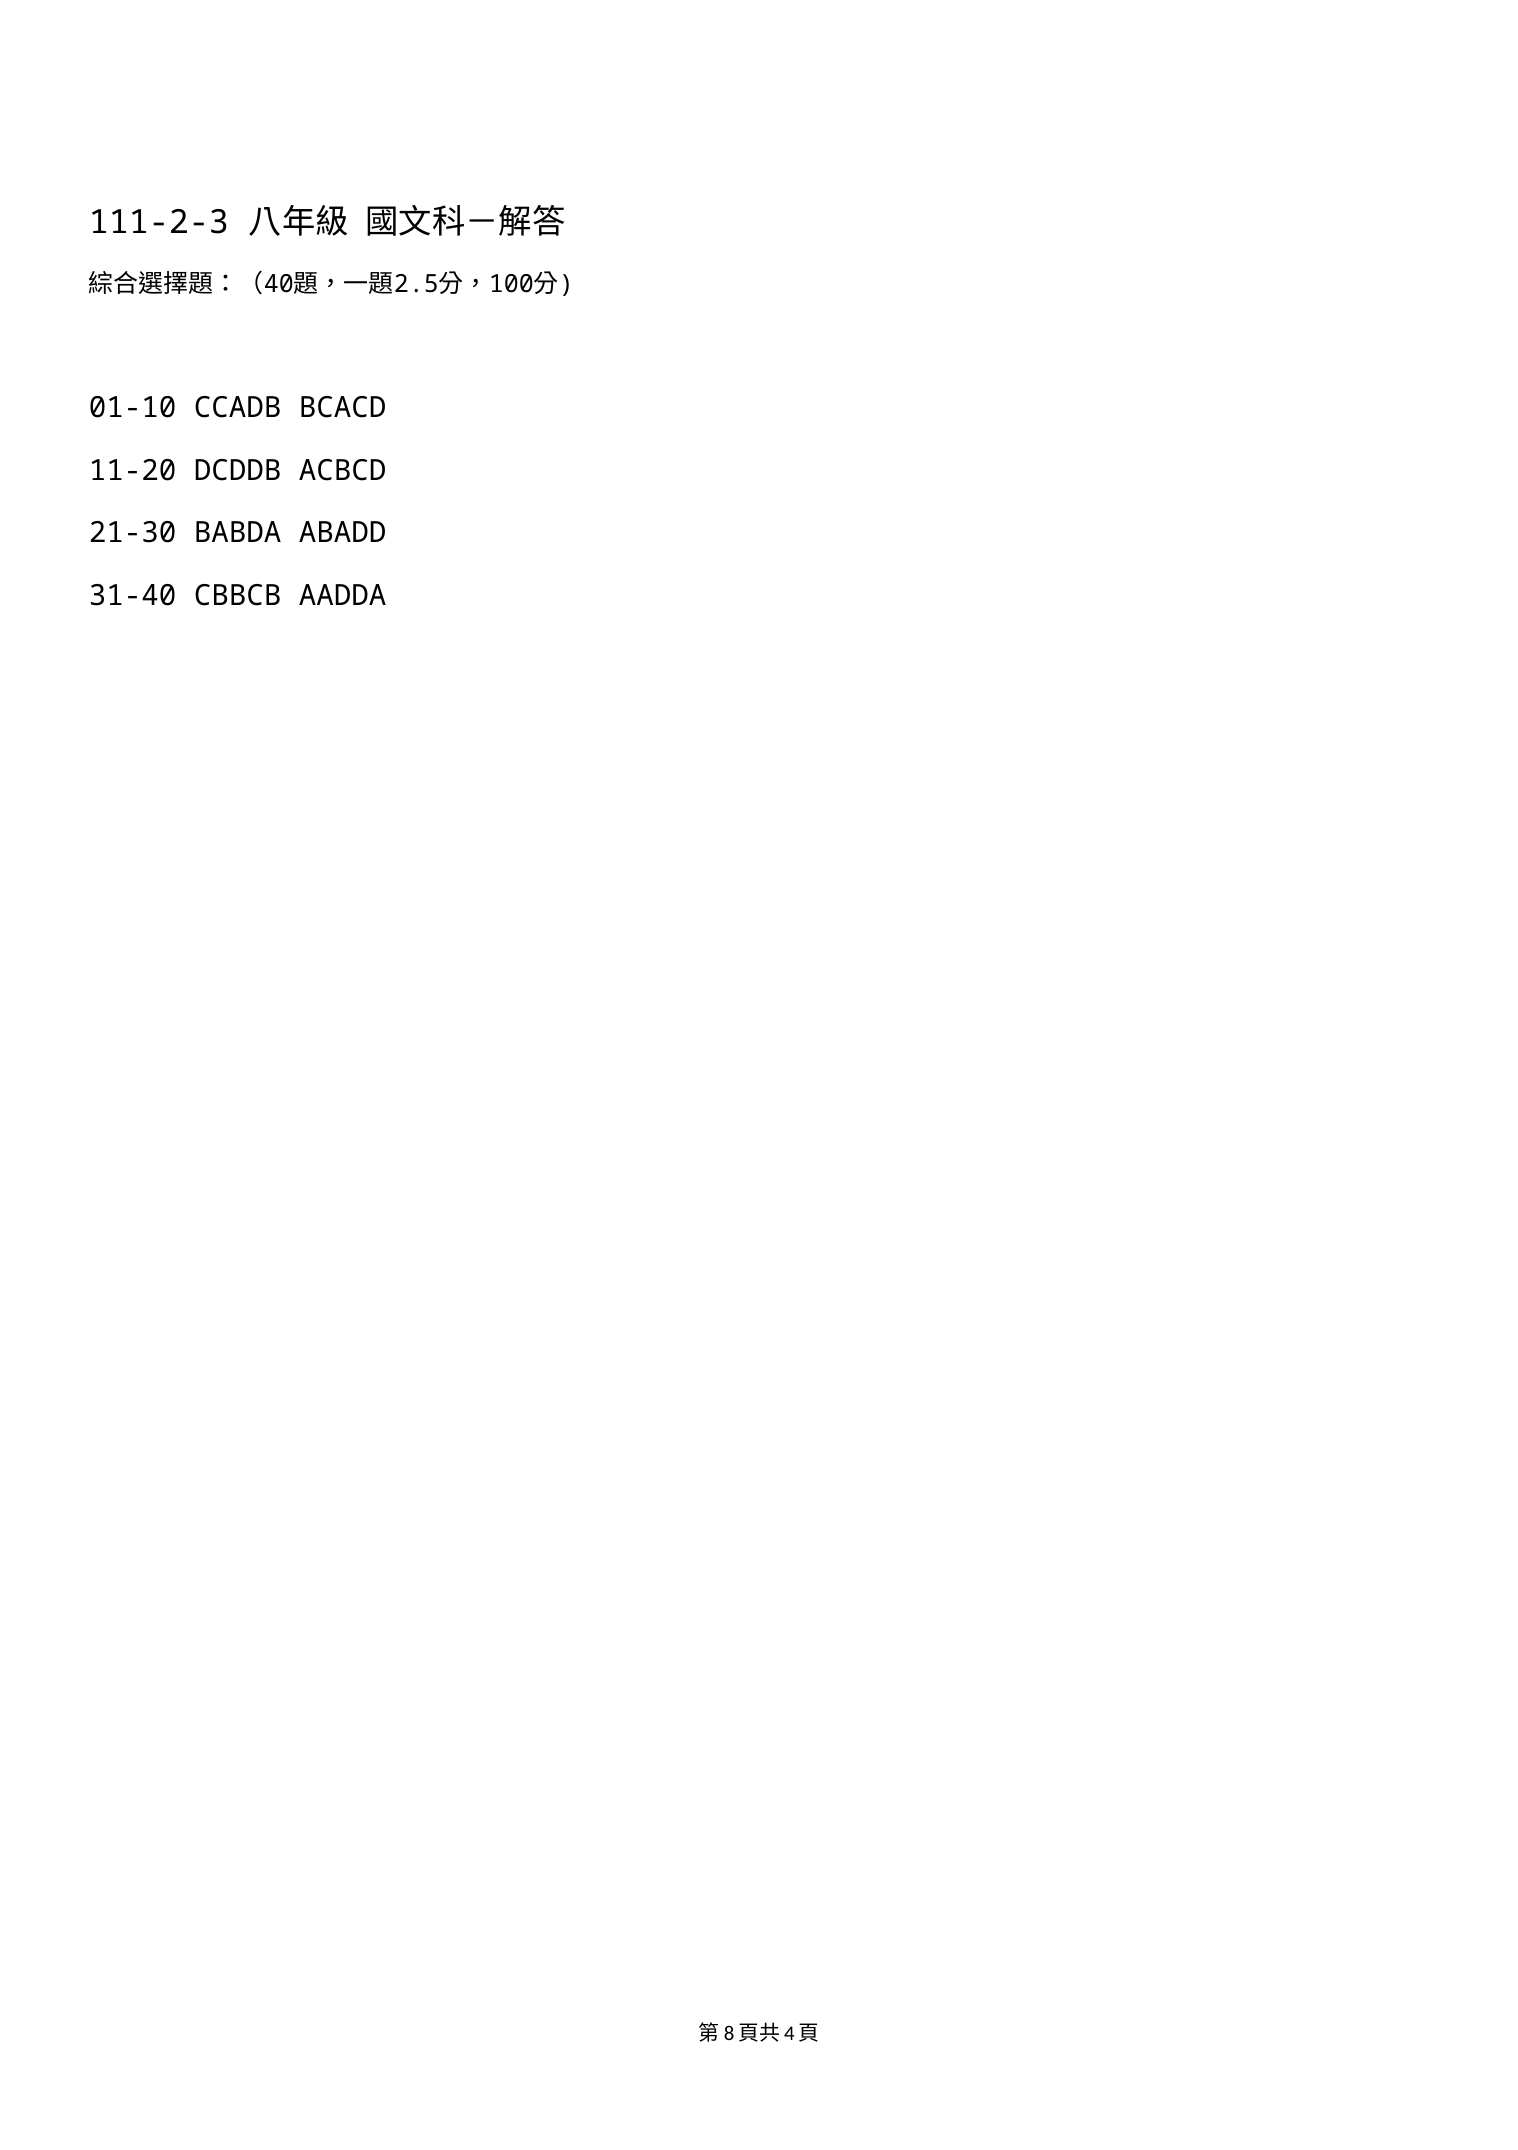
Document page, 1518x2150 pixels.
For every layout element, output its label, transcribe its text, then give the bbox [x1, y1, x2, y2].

text 31-40 CBBCB AADDA [89, 552, 1429, 615]
text 11-20 DCDDB ACBCD [89, 427, 1429, 490]
text 111-2-3 八年級 國文科－解答 [89, 177, 1429, 240]
text 綜合選擇題：（40題，一題2.5分，100分) [89, 240, 1429, 302]
text 21-30 BABDA ABADD [89, 490, 1429, 552]
text 01-10 CCADB BCACD [89, 365, 1429, 427]
